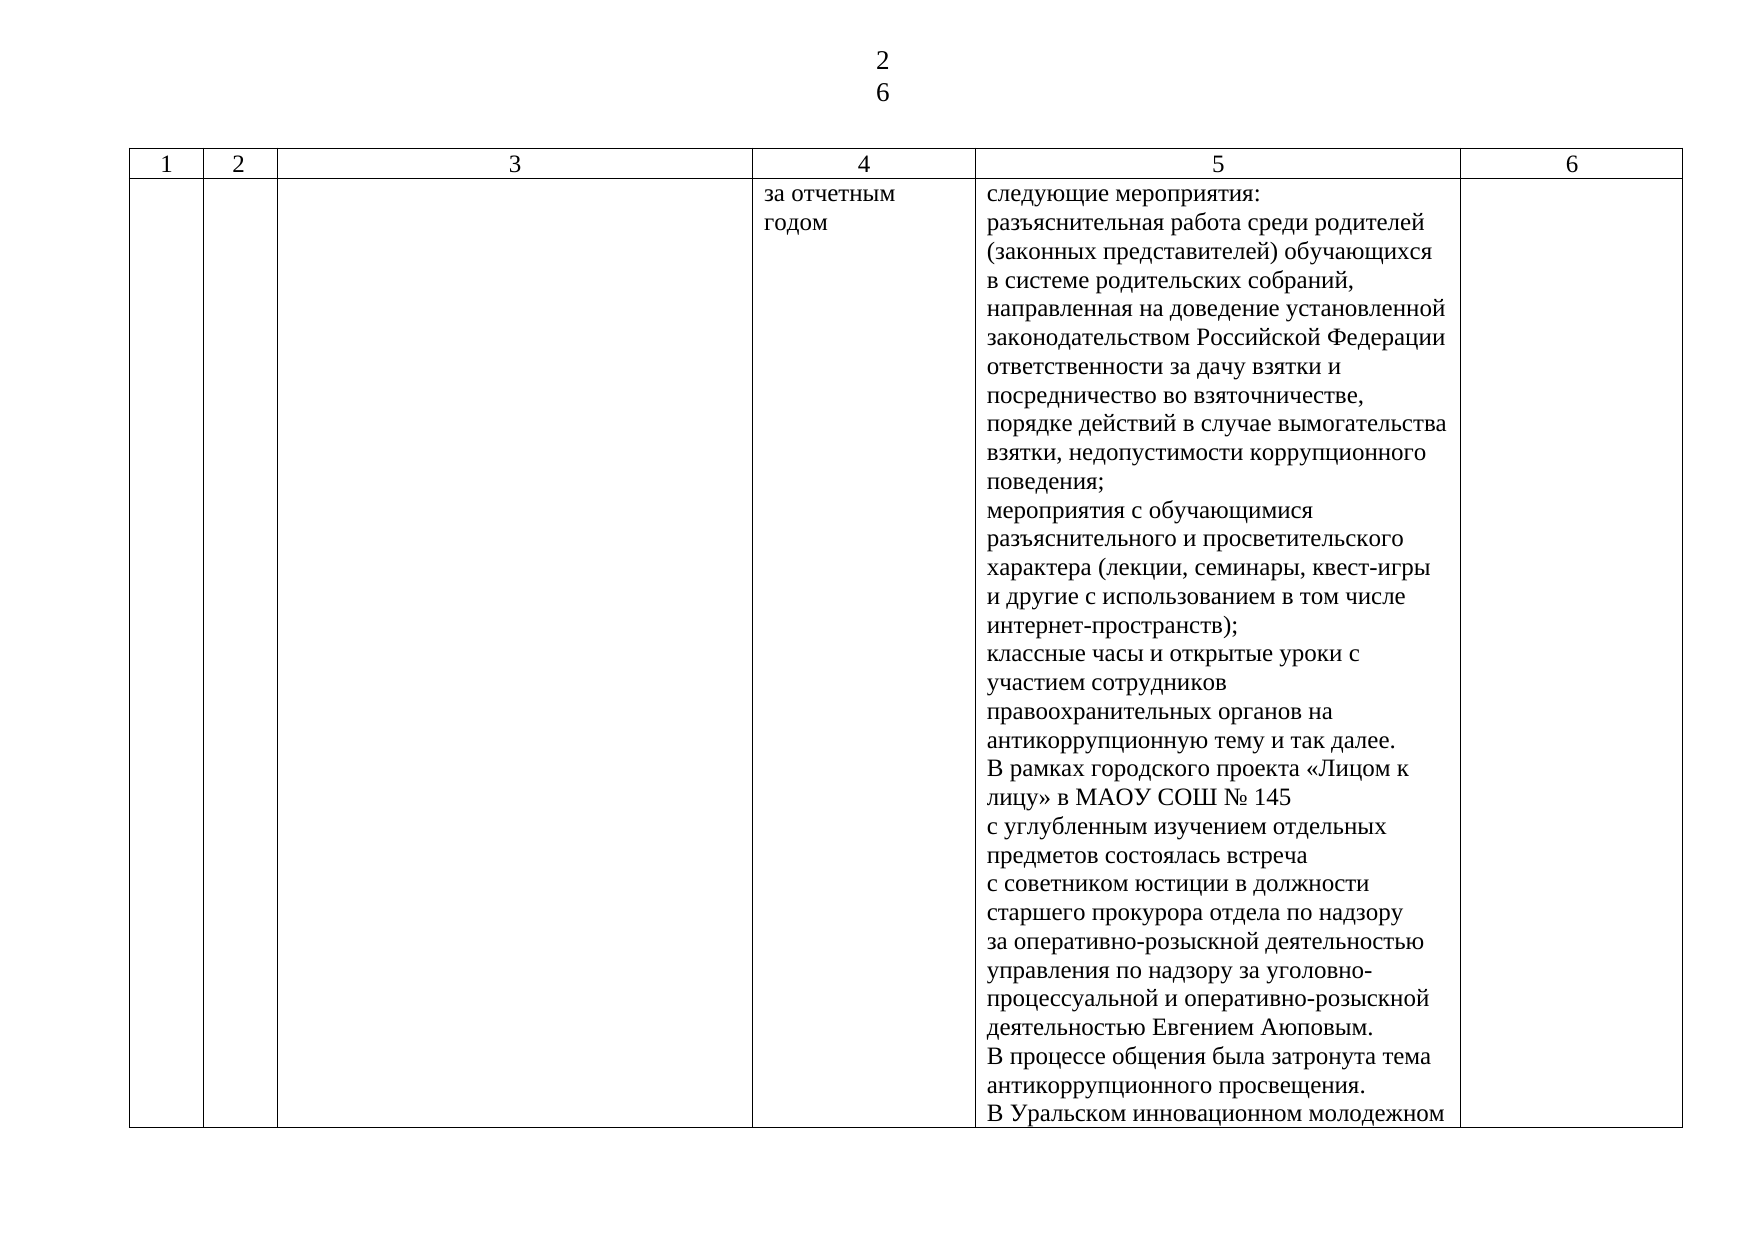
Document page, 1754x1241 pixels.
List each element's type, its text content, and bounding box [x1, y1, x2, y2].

table_header 1 [130, 149, 203, 177]
table_cell [1461, 179, 1682, 1127]
table_cell за отчетным годом [753, 179, 975, 1127]
table_cell следующие мероприятия: разъяснительная работа среди родителей (законных представителей) обучающихся в системе родительских собраний, направленная на доведение установленной законодательством Российской Федерации ответственности за дачу взятки и посредничество во взяточничестве, порядке действий в случае вымогательства взятки, недопустимости коррупционного поведения; мероприятия с обучающимися разъяснительного и просветительского характера (лекции, семинары, квест-игры и другие с использованием в том числе интернет-пространств); классные часы и открытые уроки с участием сотрудников правоохранительных органов на антикоррупционную тему и так далее. В рамках городского проекта «Лицом к лицу» в МАОУ СОШ № 145 с углубленным изучением отдельных предметов состоялась встреча с советником юстиции в должности старшего прокурора отдела по надзору за оперативно-розыскной деятельностью управления по надзору за уголовно-процессуальной и оперативно-розыскной деятельностью Евгением Аюповым. В процессе общения была затронута тема антикоррупционного просвещения. В Уральском инновационном молодежном [976, 179, 1460, 1127]
table_cell [130, 179, 203, 1127]
table_cell [204, 179, 277, 1127]
table_header 6 [1461, 149, 1682, 177]
table_header 2 [204, 149, 277, 177]
table_header 4 [753, 149, 975, 177]
table_cell [278, 179, 752, 1127]
table_header 5 [976, 149, 1460, 177]
table_header 3 [278, 149, 752, 177]
